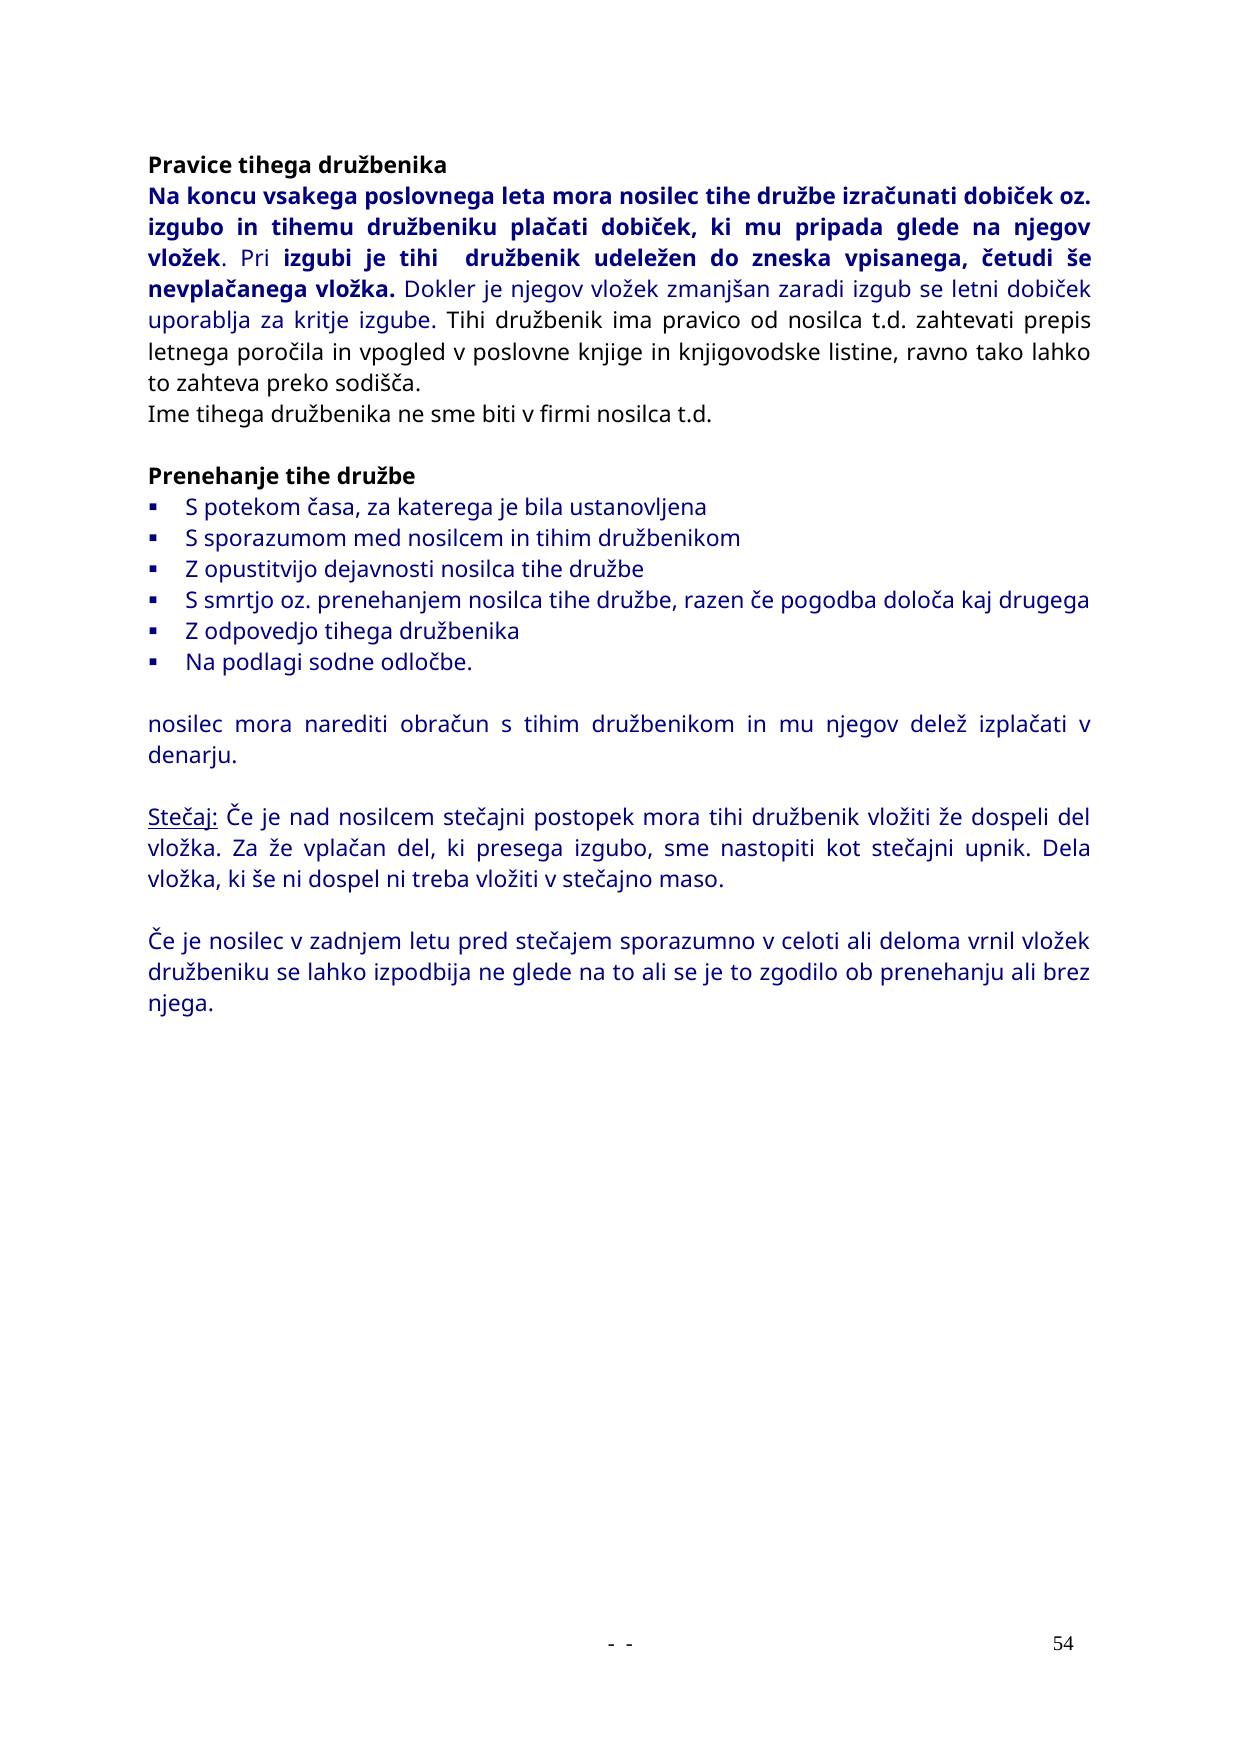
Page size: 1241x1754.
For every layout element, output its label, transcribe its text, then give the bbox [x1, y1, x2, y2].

list S potekom časa, za katerega je bila ustanovljena [148, 491, 1092, 522]
list Z odpovedjo tihega družbenika [148, 615, 1092, 646]
text Stečaj: Če je nad nosilcem stečajni postopek mora tihi družbenik vložiti že dospeli del vložka. Za že vplačan del, ki presega izgubo, sme nastopiti kot stečajni upnik. Dela vložka, ki še ni dospel ni treba vložiti v stečajno maso. [148, 801, 1092, 894]
text nosilec mora narediti obračun s tihim družbenikom in mu njegov delež izplačati v denarju. [148, 708, 1092, 770]
text Na koncu vsakega poslovnega leta mora nosilec tihe družbe izračunati dobiček oz. izgubo in tihemu družbeniku plačati dobiček, ki mu pripada glede na njegov vložek. Pri izgubi je tihi družbenik udeležen do zneska vpisanega, četudi še nevplačanega vložka. Dokler je njegov vložek zmanjšan zaradi izgub se letni dobiček uporablja za kritje izgube. Tihi družbenik ima pravico od nosilca t.d. zahtevati prepis letnega poročila in vpogled v poslovne knjige in knjigovodske listine, ravno tako lahko to zahteva preko sodišča. [148, 180, 1092, 397]
text Pravice tihega družbenika [148, 149, 1092, 180]
list S smrtjo oz. prenehanjem nosilca tihe družbe, razen če pogodba določa kaj drugega [148, 584, 1092, 615]
list Na podlagi sodne odločbe. [148, 646, 1092, 677]
list Z opustitvijo dejavnosti nosilca tihe družbe [148, 553, 1092, 584]
text Če je nosilec v zadnjem letu pred stečajem sporazumno v celoti ali deloma vrnil vložek družbeniku se lahko izpodbija ne glede na to ali se je to zgodilo ob prenehanju ali brez njega. [148, 925, 1092, 1018]
list S sporazumom med nosilcem in tihim družbenikom [148, 522, 1092, 553]
text Prenehanje tihe družbe [148, 459, 1092, 491]
text Ime tihega družbenika ne sme biti v firmi nosilca t.d. [148, 397, 1092, 428]
